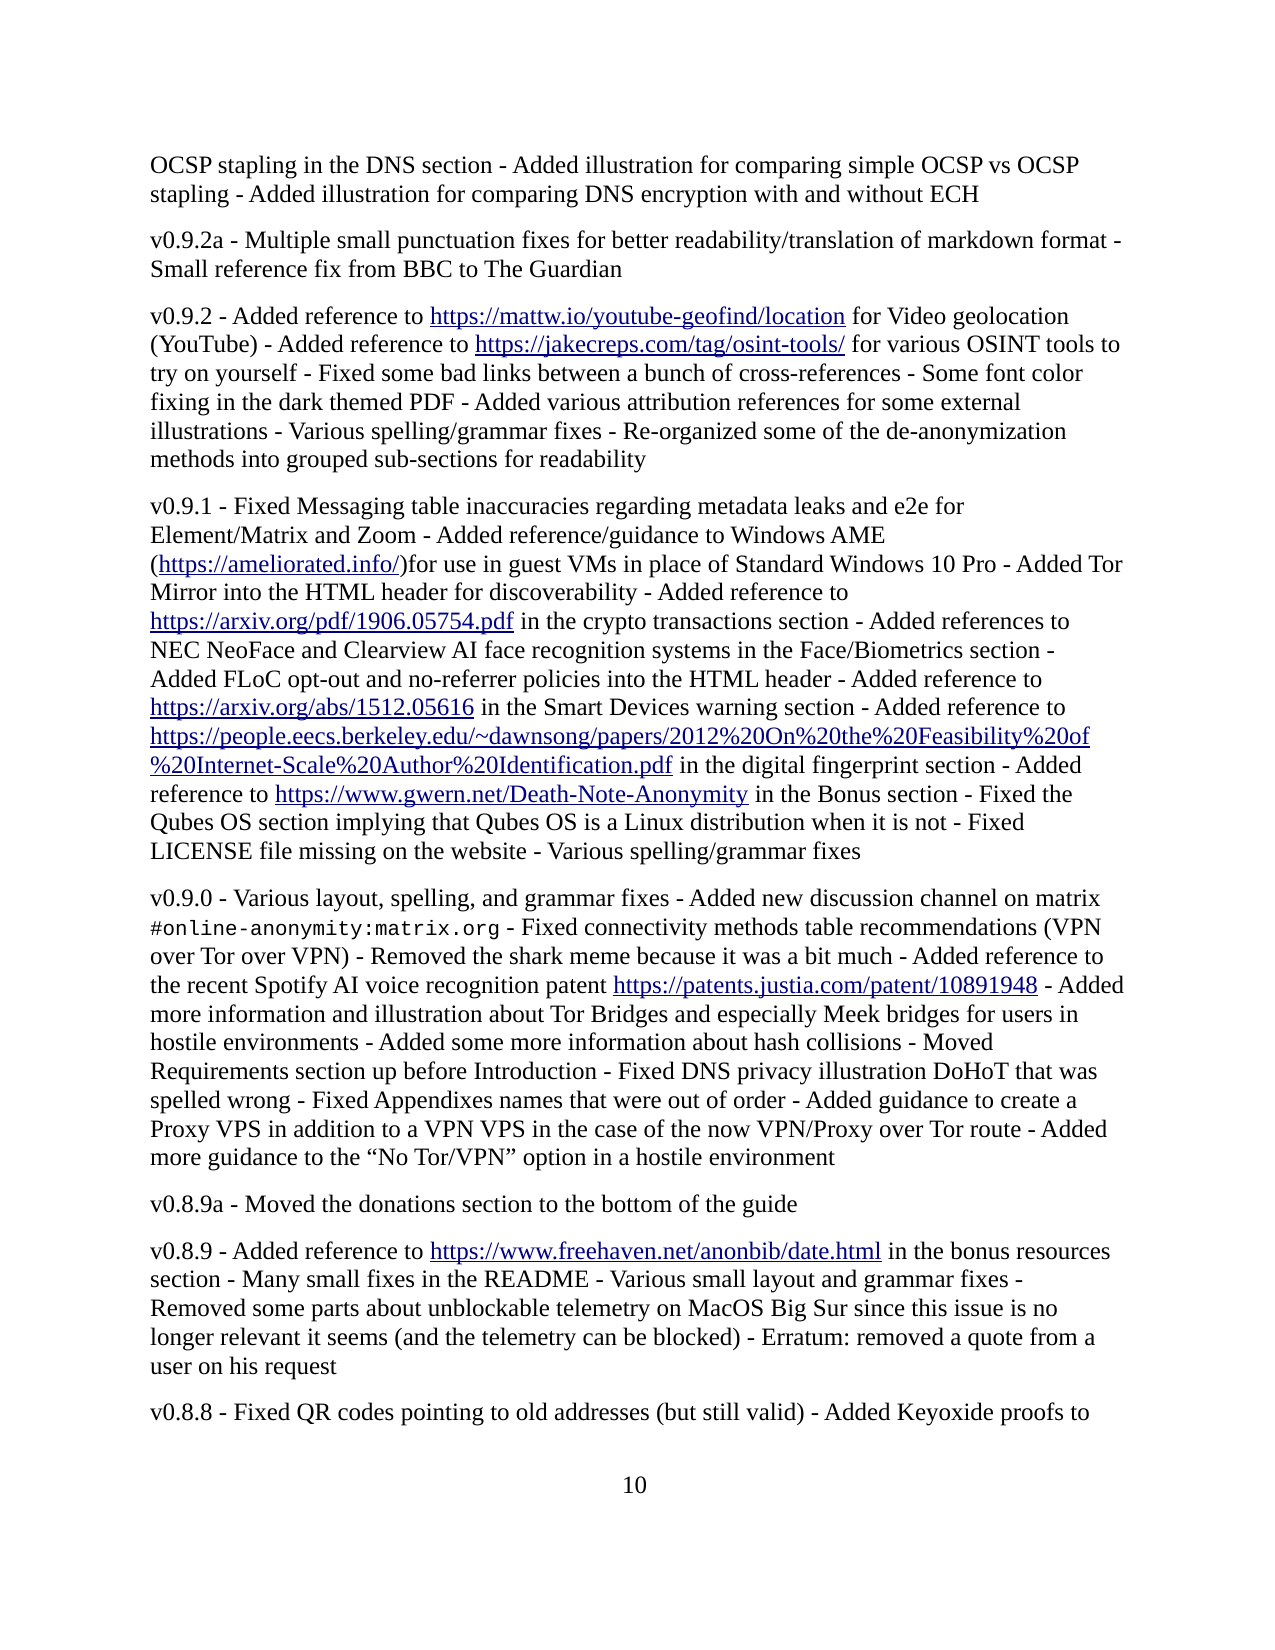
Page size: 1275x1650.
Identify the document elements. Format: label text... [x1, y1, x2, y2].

text OCSP stapling in the DNS section - Added illustration for comparing simple OCSP vs OCSP stapling - Added illustration for comparing DNS encryption with and without ECH [150, 150, 1125, 207]
text v0.9.1 - Fixed Messaging table inaccuracies regarding metadata leaks and e2e for Element/Matrix and Zoom - Added reference/guidance to Windows AME (https://ameliorated.info/)for use in guest VMs in place of Standard Windows 10 Pro - Added Tor Mirror into the HTML header for discoverability - Added reference to https://arxiv.org/pdf/1906.05754.pdf in the crypto transactions section - Added references to NEC NeoFace and Clearview AI face recognition systems in the Face/Biometrics section - Added FLoC opt-out and no-referrer policies into the HTML header - Added reference to https://arxiv.org/abs/1512.05616 in the Smart Devices warning section - Added reference to https://people.eecs.berkeley.edu/~dawnsong/papers/2012%20On%20the%20Feasibility%20of%20Internet-Scale%20Author%20Identification.pdf in the digital fingerprint section - Added reference to https://www.gwern.net/Death-Note-Anonymity in the Bonus section - Fixed the Qubes OS section implying that Qubes OS is a Linux distribution when it is not - Fixed LICENSE file missing on the website - Various spelling/grammar fixes [150, 491, 1125, 865]
text v0.8.9 - Added reference to https://www.freehaven.net/anonbib/date.html in the bonus resources section - Many small fixes in the README - Various small layout and grammar fixes - Removed some parts about unblockable telemetry on MacOS Big Sur since this issue is no longer relevant it seems (and the telemetry can be blocked) - Erratum: removed a quote from a user on his request [150, 1236, 1125, 1379]
text v0.8.8 - Fixed QR codes pointing to old addresses (but still valid) - Added Keyoxide proofs to [150, 1397, 1125, 1426]
text v0.8.9a - Moved the donations section to the bottom of the guide [150, 1189, 1125, 1218]
text v0.9.2 - Added reference to https://mattw.io/youtube-geofind/location for Video geolocation (YouTube) - Added reference to https://jakecreps.com/tag/osint-tools/ for various OSINT tools to try on yourself - Fixed some bad links between a bunch of cross-references - Some font color fixing in the dark themed PDF - Added various attribution references for some external illustrations - Various spelling/grammar fixes - Re-organized some of the de-anonymization methods into grouped sub-sections for readability [150, 301, 1125, 473]
text v0.9.0 - Various layout, spelling, and grammar fixes - Added new discussion channel on matrix #online-anonymity:matrix.org - Fixed connectivity methods table recommendations (VPN over Tor over VPN) - Removed the shark meme because it was a bit much - Added reference to the recent Spotify AI voice recognition patent https://patents.justia.com/patent/10891948 - Added more information and illustration about Tor Bridges and especially Meek bridges for users in hostile environments - Added some more information about hash collisions - Moved Requirements section up before Introduction - Fixed DNS privacy illustration DoHoT that was spelled wrong - Fixed Appendixes names that were out of order - Added guidance to create a Proxy VPS in addition to a VPN VPS in the case of the now VPN/Proxy over Tor route - Added more guidance to the “No Tor/VPN” option in a hostile environment [150, 883, 1125, 1171]
text v0.9.2a - Multiple small punctuation fixes for better readability/translation of markdown format - Small reference fix from BBC to The Guardian [150, 225, 1125, 283]
